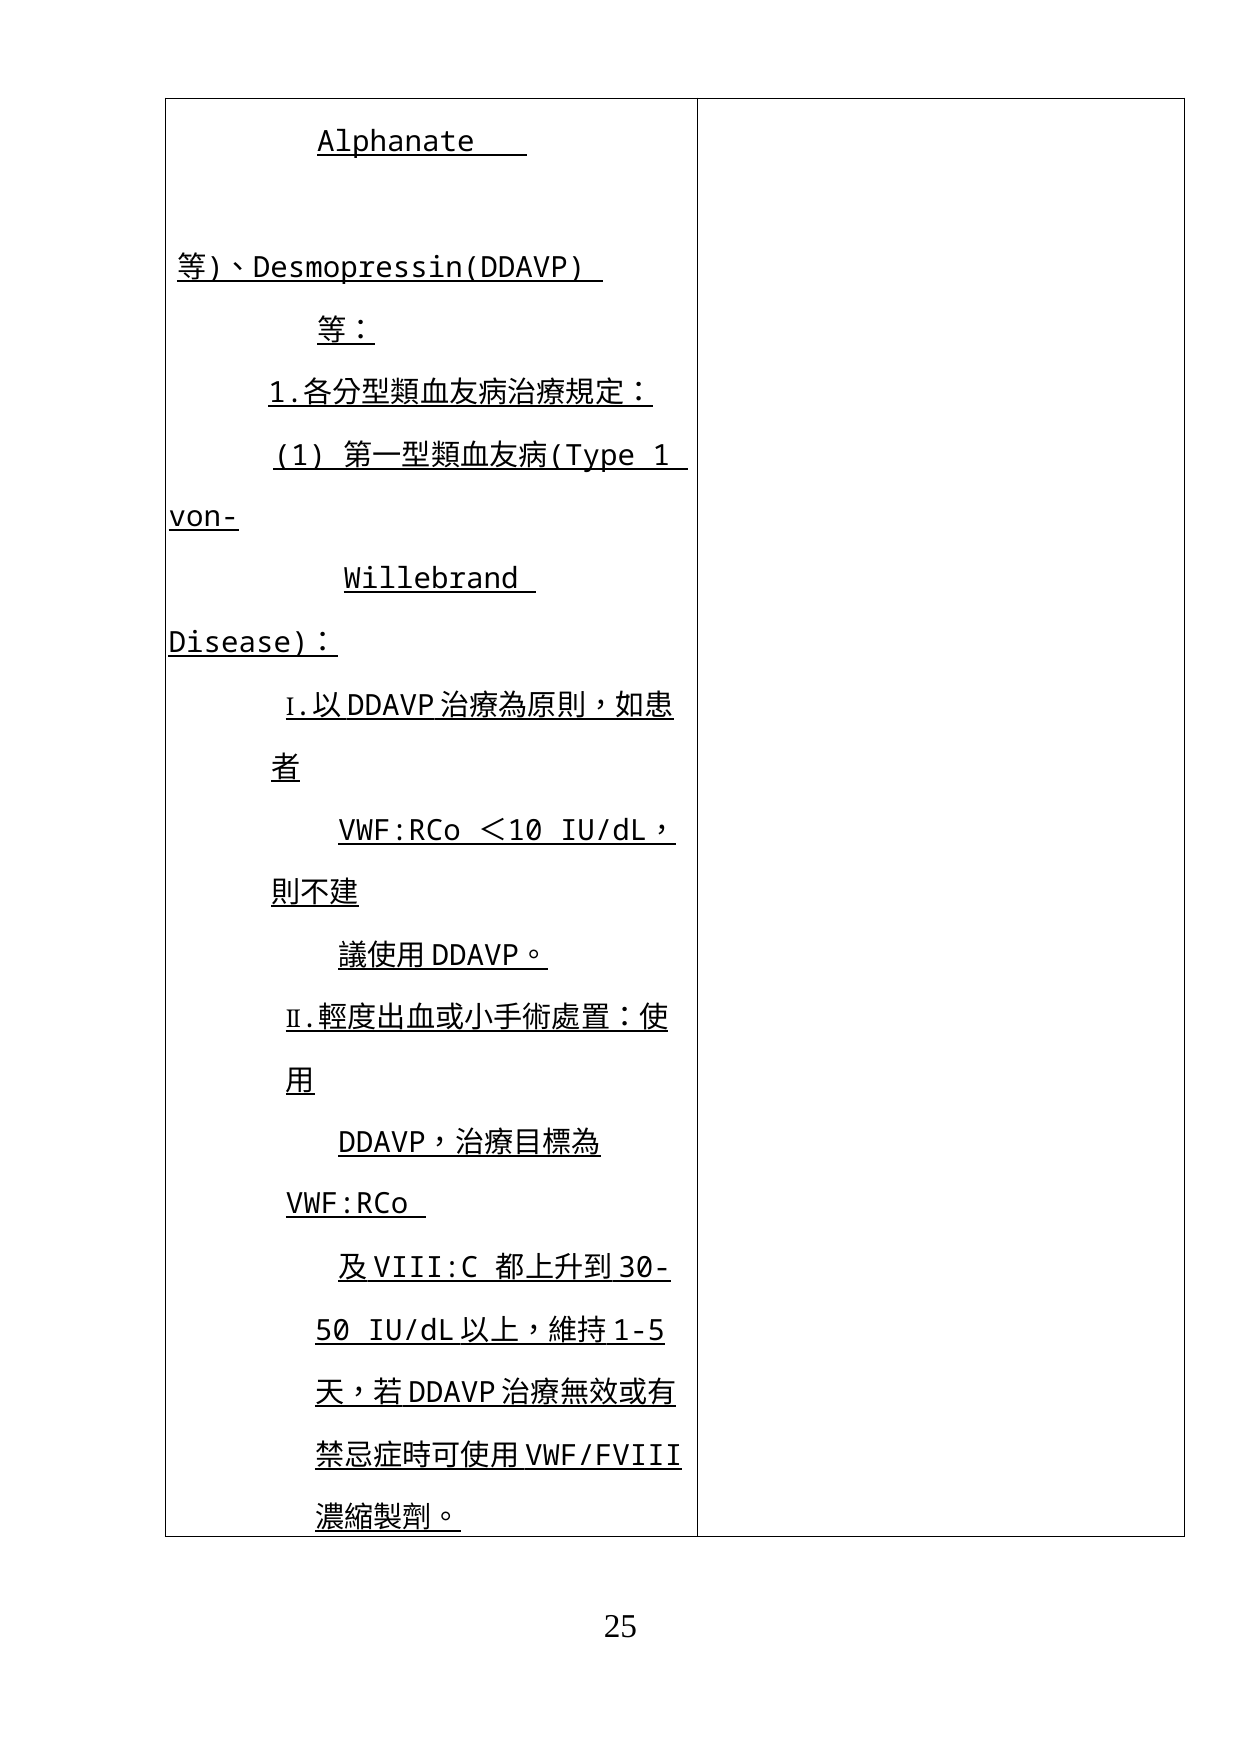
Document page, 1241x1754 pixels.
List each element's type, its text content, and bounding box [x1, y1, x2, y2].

table_cell [698, 99, 1184, 1536]
table_cell Alphanate 等)、Desmopressin(DDAVP) 等： 1.各分型類血友病治療規定： (1) 第一型類血友病(Type 1 von- Willebrand Disease)： Ⅰ.以DDAVP治療為原則，如患者 VWF:RCo ＜10 IU/dL，則不建 議使用DDAVP。 Ⅱ.輕度出血或小手術處置：使用 DDAVP，治療目標為VWF:RCo 及VIII:C 都上升到30-50 IU/dL以上，維持1-5天，若DDAVP治療無效或有禁忌症時可使用VWF/FVIII濃縮製劑。 [166, 99, 697, 1536]
